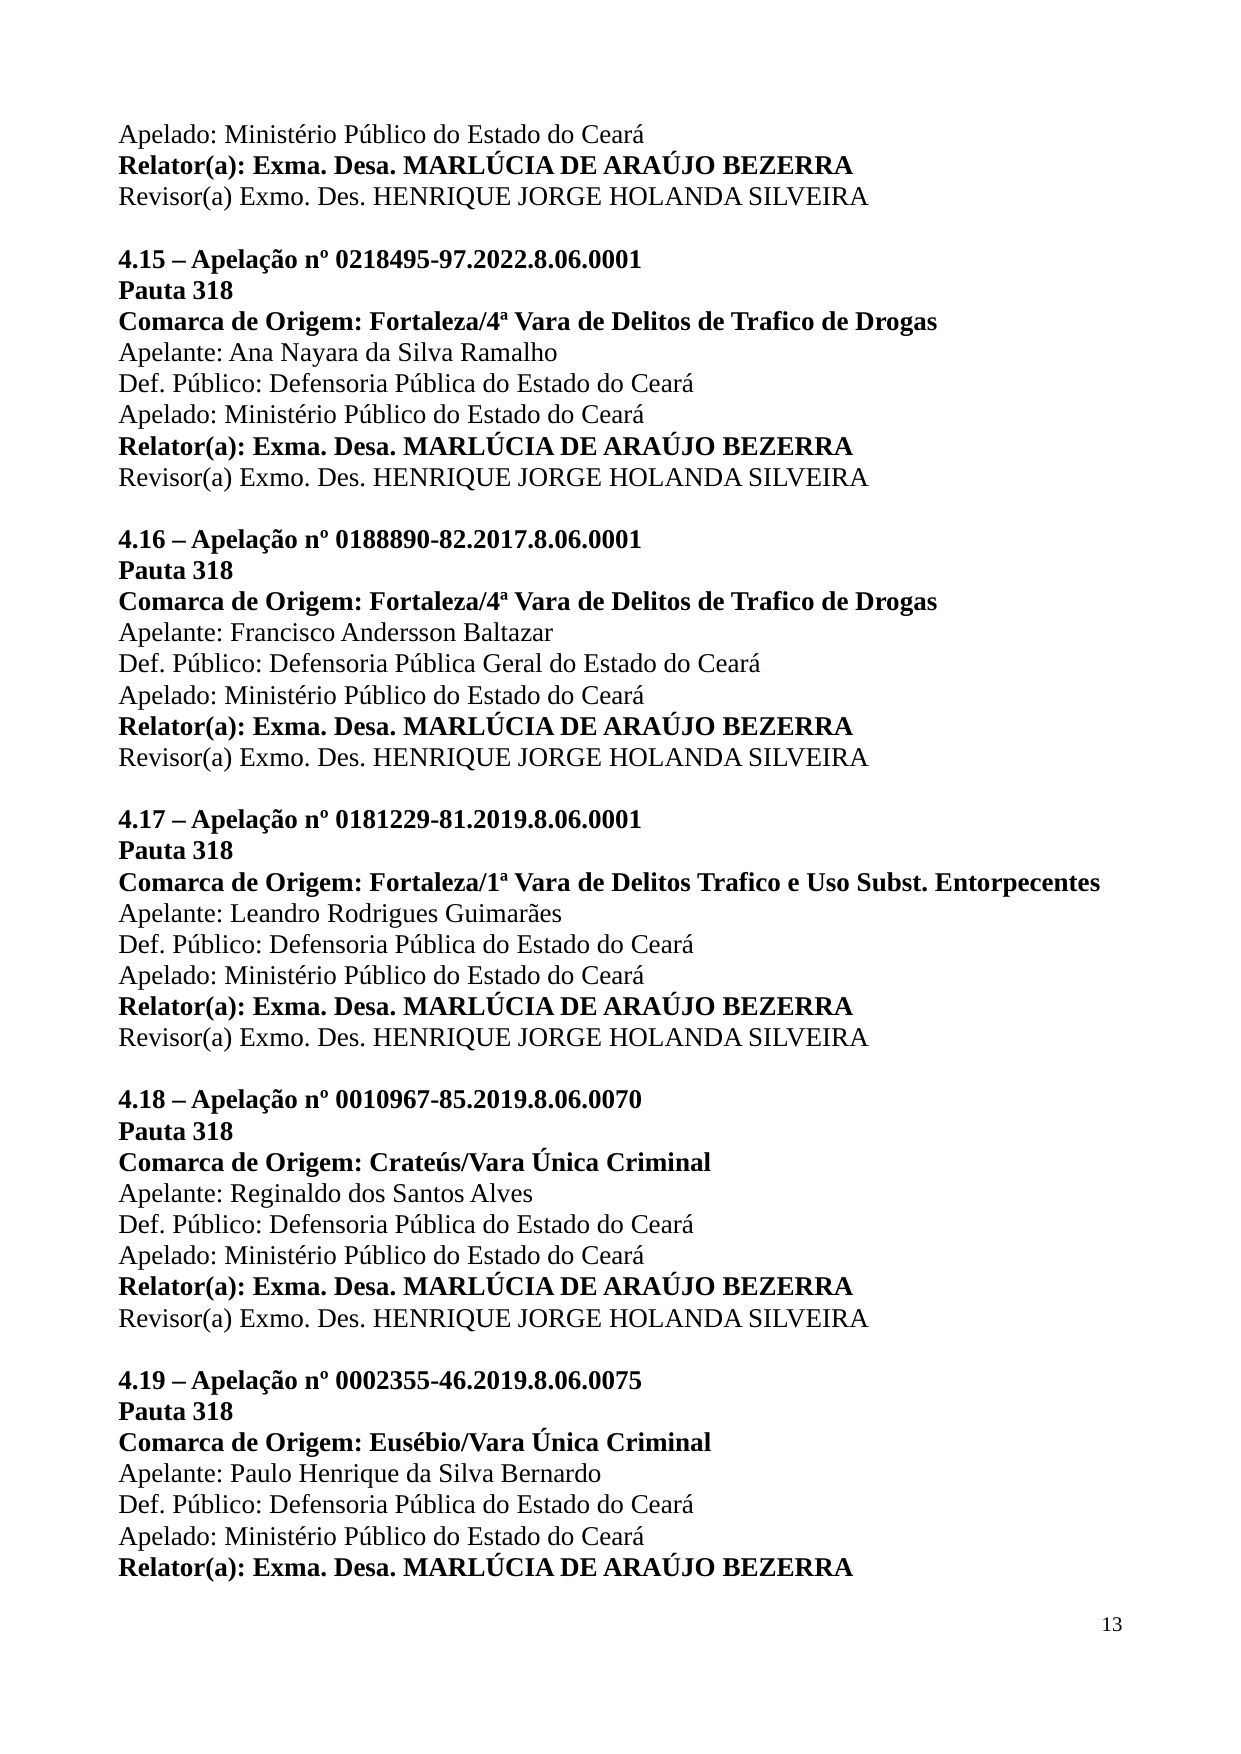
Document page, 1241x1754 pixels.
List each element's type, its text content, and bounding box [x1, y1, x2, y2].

text Relator(a): Exma. Desa. MARLÚCIA DE ARAÚJO BEZERRA [118, 710, 1122, 741]
text Apelado: Ministério Público do Estado do Ceará [118, 1520, 1122, 1551]
text Pauta 318 [118, 834, 1122, 866]
text Apelado: Ministério Público do Estado do Ceará [118, 1239, 1122, 1271]
text Relator(a): Exma. Desa. MARLÚCIA DE ARAÚJO BEZERRA [118, 990, 1122, 1021]
text Pauta 318 [118, 1115, 1122, 1146]
text Apelado: Ministério Público do Estado do Ceará [118, 679, 1122, 710]
text Def. Público: Defensoria Pública Geral do Estado do Ceará [118, 648, 1122, 679]
text Def. Público: Defensoria Pública do Estado do Ceará [118, 1208, 1122, 1239]
text Apelante: Reginaldo dos Santos Alves [118, 1177, 1122, 1208]
text 4.19 – Apelação nº 0002355-46.2019.8.06.0075 [118, 1364, 1122, 1395]
text Pauta 318 [118, 554, 1122, 585]
text Relator(a): Exma. Desa. MARLÚCIA DE ARAÚJO BEZERRA [118, 1551, 1122, 1582]
text Apelante: Leandro Rodrigues Guimarães [118, 897, 1122, 928]
text 4.15 – Apelação nº 0218495-97.2022.8.06.0001 [118, 243, 1122, 274]
text Apelado: Ministério Público do Estado do Ceará [118, 118, 1122, 149]
text Def. Público: Defensoria Pública do Estado do Ceará [118, 1488, 1122, 1520]
text Apelado: Ministério Público do Estado do Ceará [118, 398, 1122, 429]
text Revisor(a) Exmo. Des. HENRIQUE JORGE HOLANDA SILVEIRA [118, 1302, 1122, 1333]
text 4.16 – Apelação nº 0188890-82.2017.8.06.0001 [118, 523, 1122, 554]
text Pauta 318 [118, 274, 1122, 305]
text Relator(a): Exma. Desa. MARLÚCIA DE ARAÚJO BEZERRA [118, 429, 1122, 461]
text Revisor(a) Exmo. Des. HENRIQUE JORGE HOLANDA SILVEIRA [118, 741, 1122, 772]
text Relator(a): Exma. Desa. MARLÚCIA DE ARAÚJO BEZERRA [118, 149, 1122, 180]
text Revisor(a) Exmo. Des. HENRIQUE JORGE HOLANDA SILVEIRA [118, 180, 1122, 212]
text Revisor(a) Exmo. Des. HENRIQUE JORGE HOLANDA SILVEIRA [118, 1021, 1122, 1052]
text 4.18 – Apelação nº 0010967-85.2019.8.06.0070 [118, 1084, 1122, 1115]
text Pauta 318 [118, 1395, 1122, 1426]
text Comarca de Origem: Fortaleza/1ª Vara de Delitos Trafico e Uso Subst. Entorpecentes [118, 866, 1122, 897]
text Def. Público: Defensoria Pública do Estado do Ceará [118, 928, 1122, 959]
text Comarca de Origem: Fortaleza/4ª Vara de Delitos de Trafico de Drogas [118, 305, 1122, 336]
text 4.17 – Apelação nº 0181229-81.2019.8.06.0001 [118, 803, 1122, 834]
text Comarca de Origem: Fortaleza/4ª Vara de Delitos de Trafico de Drogas [118, 585, 1122, 616]
text Apelante: Francisco Andersson Baltazar [118, 616, 1122, 648]
text Relator(a): Exma. Desa. MARLÚCIA DE ARAÚJO BEZERRA [118, 1271, 1122, 1302]
text Apelado: Ministério Público do Estado do Ceará [118, 959, 1122, 990]
text Apelante: Ana Nayara da Silva Ramalho [118, 336, 1122, 367]
text Comarca de Origem: Eusébio/Vara Única Criminal [118, 1426, 1122, 1457]
text Def. Público: Defensoria Pública do Estado do Ceará [118, 367, 1122, 398]
text Apelante: Paulo Henrique da Silva Bernardo [118, 1457, 1122, 1488]
text Comarca de Origem: Crateús/Vara Única Criminal [118, 1146, 1122, 1177]
text Revisor(a) Exmo. Des. HENRIQUE JORGE HOLANDA SILVEIRA [118, 461, 1122, 492]
